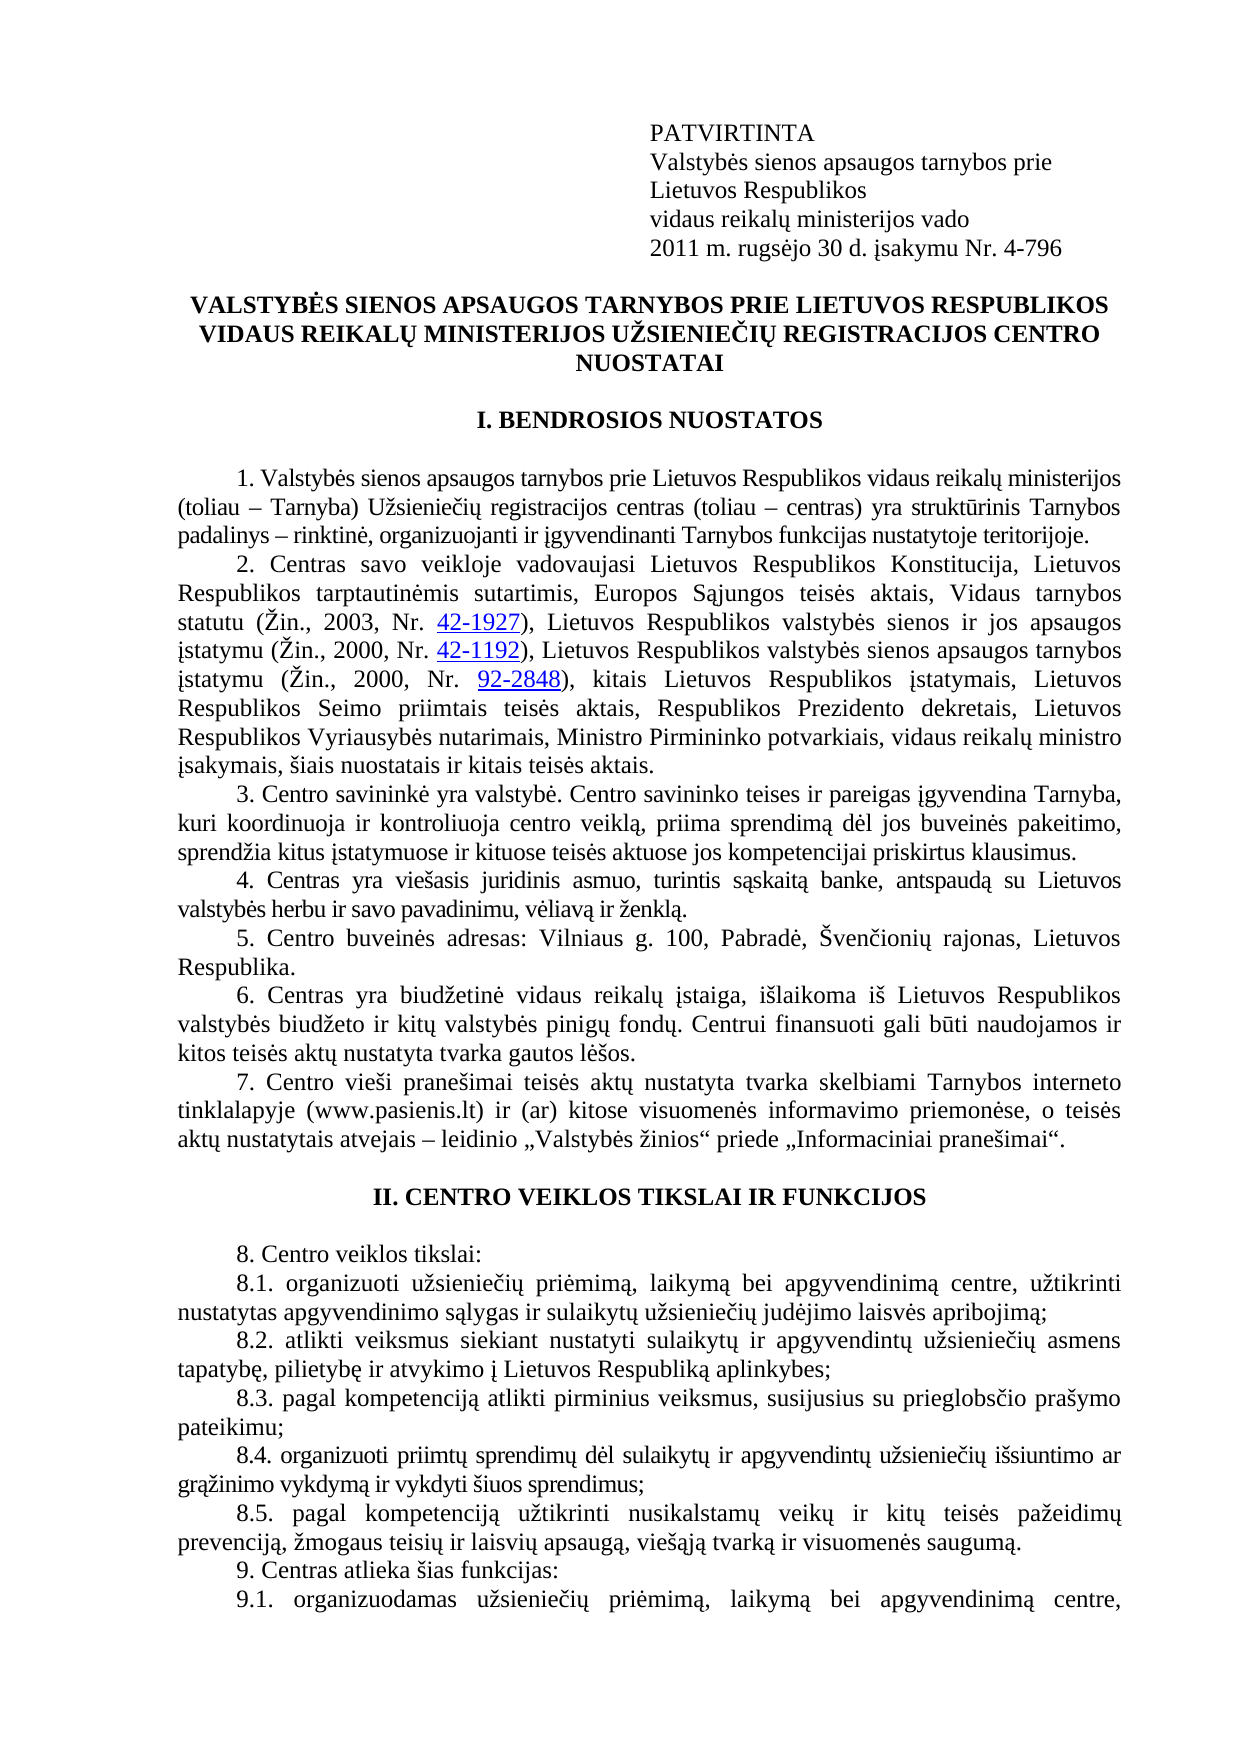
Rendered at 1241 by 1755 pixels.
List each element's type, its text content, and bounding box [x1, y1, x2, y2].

text valstybės sienos apsaugos tarnybos prie LIETUVOS RESPUBLIKOS vidaus reikalų ministerijos užsieniečių registracijos centro nuostatai [177, 291, 1122, 377]
text 8.4. organizuoti priimtų sprendimų dėl sulaikytų ir apgyvendintų užsieniečių išsiuntimo ar grąžinimo vykdymą ir vykdyti šiuos sprendimus; [177, 1441, 1122, 1498]
text 8. Centro veiklos tikslai: [177, 1239, 1122, 1268]
text 5. Centro buveinės adresas: Vilniaus g. 100, Pabradė, Švenčionių rajonas, Lietuvos Respublika. [177, 923, 1122, 981]
text I. BENDROsios nuostatos [177, 406, 1122, 434]
text 1. Valstybės sienos apsaugos tarnybos prie Lietuvos Respublikos vidaus reikalų ministerijos (toliau – Tarnyba) Užsieniečių registracijos centras (toliau – centras) yra struktūrinis Tarnybos padalinys – rinktinė, organizuojanti ir įgyvendinanti Tarnybos funkcijas nustatytoje teritorijoje. [177, 463, 1122, 549]
text 9.1. organizuodamas užsieniečių priėmimą, laikymą bei apgyvendinimą centre, [177, 1584, 1122, 1613]
text 9. Centras atlieka šias funkcijas: [177, 1556, 1122, 1584]
text 8.2. atlikti veiksmus siekiant nustatyti sulaikytų ir apgyvendintų užsieniečių asmens tapatybę, pilietybę ir atvykimo į Lietuvos Respubliką aplinkybes; [177, 1326, 1122, 1383]
text 4. Centras yra viešasis juridinis asmuo, turintis sąskaitą banke, antspaudą su Lietuvos valstybės herbu ir savo pavadinimu, vėliavą ir ženklą. [177, 866, 1122, 923]
text 3. Centro savininkė yra valstybė. Centro savininko teises ir pareigas įgyvendina Tarnyba, kuri koordinuoja ir kontroliuoja centro veiklą, priima sprendimą dėl jos buveinės pakeitimo, sprendžia kitus įstatymuose ir kituose teisės aktuose jos kompetencijai priskirtus klausimus. [177, 779, 1122, 866]
text PATVIRTINTA [649, 118, 1122, 147]
text 8.1. organizuoti užsieniečių priėmimą, laikymą bei apgyvendinimą centre, užtikrinti nustatytas apgyvendinimo sąlygas ir sulaikytų užsieniečių judėjimo laisvės apribojimą; [177, 1268, 1122, 1326]
text 8.3. pagal kompetenciją atlikti pirminius veiksmus, susijusius su prieglobsčio prašymo pateikimu; [177, 1383, 1122, 1441]
text 8.5. pagal kompetenciją užtikrinti nusikalstamų veikų ir kitų teisės pažeidimų prevenciją, žmogaus teisių ir laisvių apsaugą, viešąją tvarką ir visuomenės saugumą. [177, 1498, 1122, 1556]
text 6. Centras yra biudžetinė vidaus reikalų įstaiga, išlaikoma iš Lietuvos Respublikos valstybės biudžeto ir kitų valstybės pinigų fondų. Centrui finansuoti gali būti naudojamos ir kitos teisės aktų nustatyta tvarka gautos lėšos. [177, 981, 1122, 1067]
text 2. Centras savo veikloje vadovaujasi Lietuvos Respublikos Konstitucija, Lietuvos Respublikos tarptautinėmis sutartimis, Europos Sąjungos teisės aktais, Vidaus tarnybos statutu (Žin., 2003, Nr. 42-1927), Lietuvos Respublikos valstybės sienos ir jos apsaugos įstatymu (Žin., 2000, Nr. 42-1192), Lietuvos Respublikos valstybės sienos apsaugos tarnybos įstatymu (Žin., 2000, Nr. 92-2848), kitais Lietuvos Respublikos įstatymais, Lietuvos Respublikos Seimo priimtais teisės aktais, Respublikos Prezidento dekretais, Lietuvos Respublikos Vyriausybės nutarimais, Ministro Pirmininko potvarkiais, vidaus reikalų ministro įsakymais, šiais nuostatais ir kitais teisės aktais. [177, 549, 1122, 779]
text 7. Centro vieši pranešimai teisės aktų nustatyta tvarka skelbiami Tarnybos interneto tinklalapyje (www.pasienis.lt) ir (ar) kitose visuomenės informavimo priemonėse, o teisės aktų nustatytais atvejais – leidinio „Valstybės žinios“ priede „Informaciniai pranešimai“. [177, 1067, 1122, 1153]
text vidaus reikalų ministerijos vado [649, 204, 1122, 233]
text Lietuvos Respublikos [649, 176, 1122, 204]
text 2011 m. rugsėjo 30 d. įsakymu Nr. 4-796 [649, 233, 1122, 262]
text II. CENTRO veiklos tikslai IR FUNKCIJOS [177, 1182, 1122, 1211]
text Valstybės sienos apsaugos tarnybos prie [649, 147, 1122, 176]
